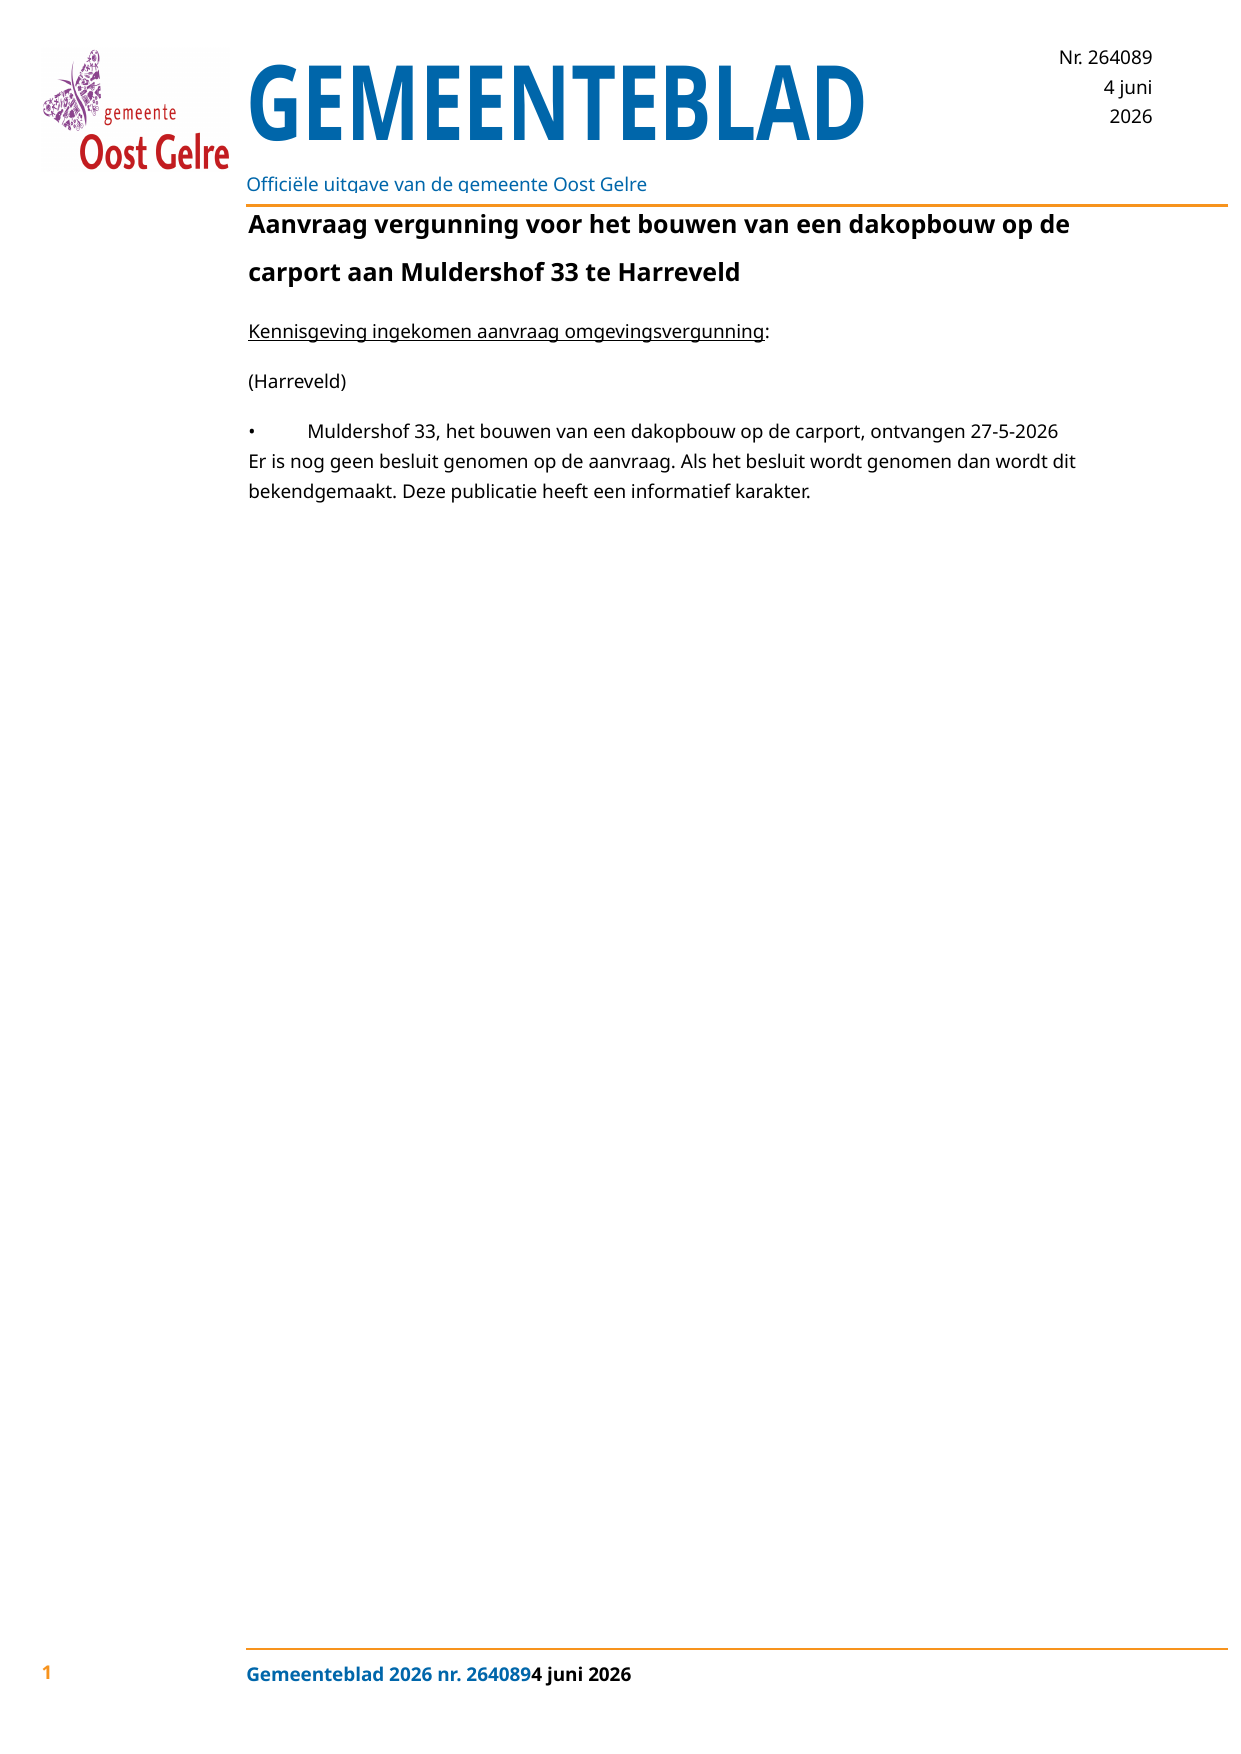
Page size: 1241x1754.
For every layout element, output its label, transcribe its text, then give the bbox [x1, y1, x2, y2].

picture [41, 47, 231, 172]
text (Harreveld) [248, 368, 1152, 394]
text Aanvraag vergunning voor het bouwen van een dakopbouw op de carport aan Muldershof 33 te Harreveld [248, 207, 1152, 288]
text Er is nog geen besluit genomen op de aanvraag. Als het besluit wordt genomen dan wordt dit bekendgemaakt. Deze publicatie heeft een informatief karakter. [248, 448, 1152, 504]
list Muldershof 33, het bouwen van een dakopbouw op de carport, ontvangen 27-5-2026 [248, 419, 1152, 444]
text Kennisgeving ingekomen aanvraag omgevingsvergunning: [248, 318, 1152, 344]
